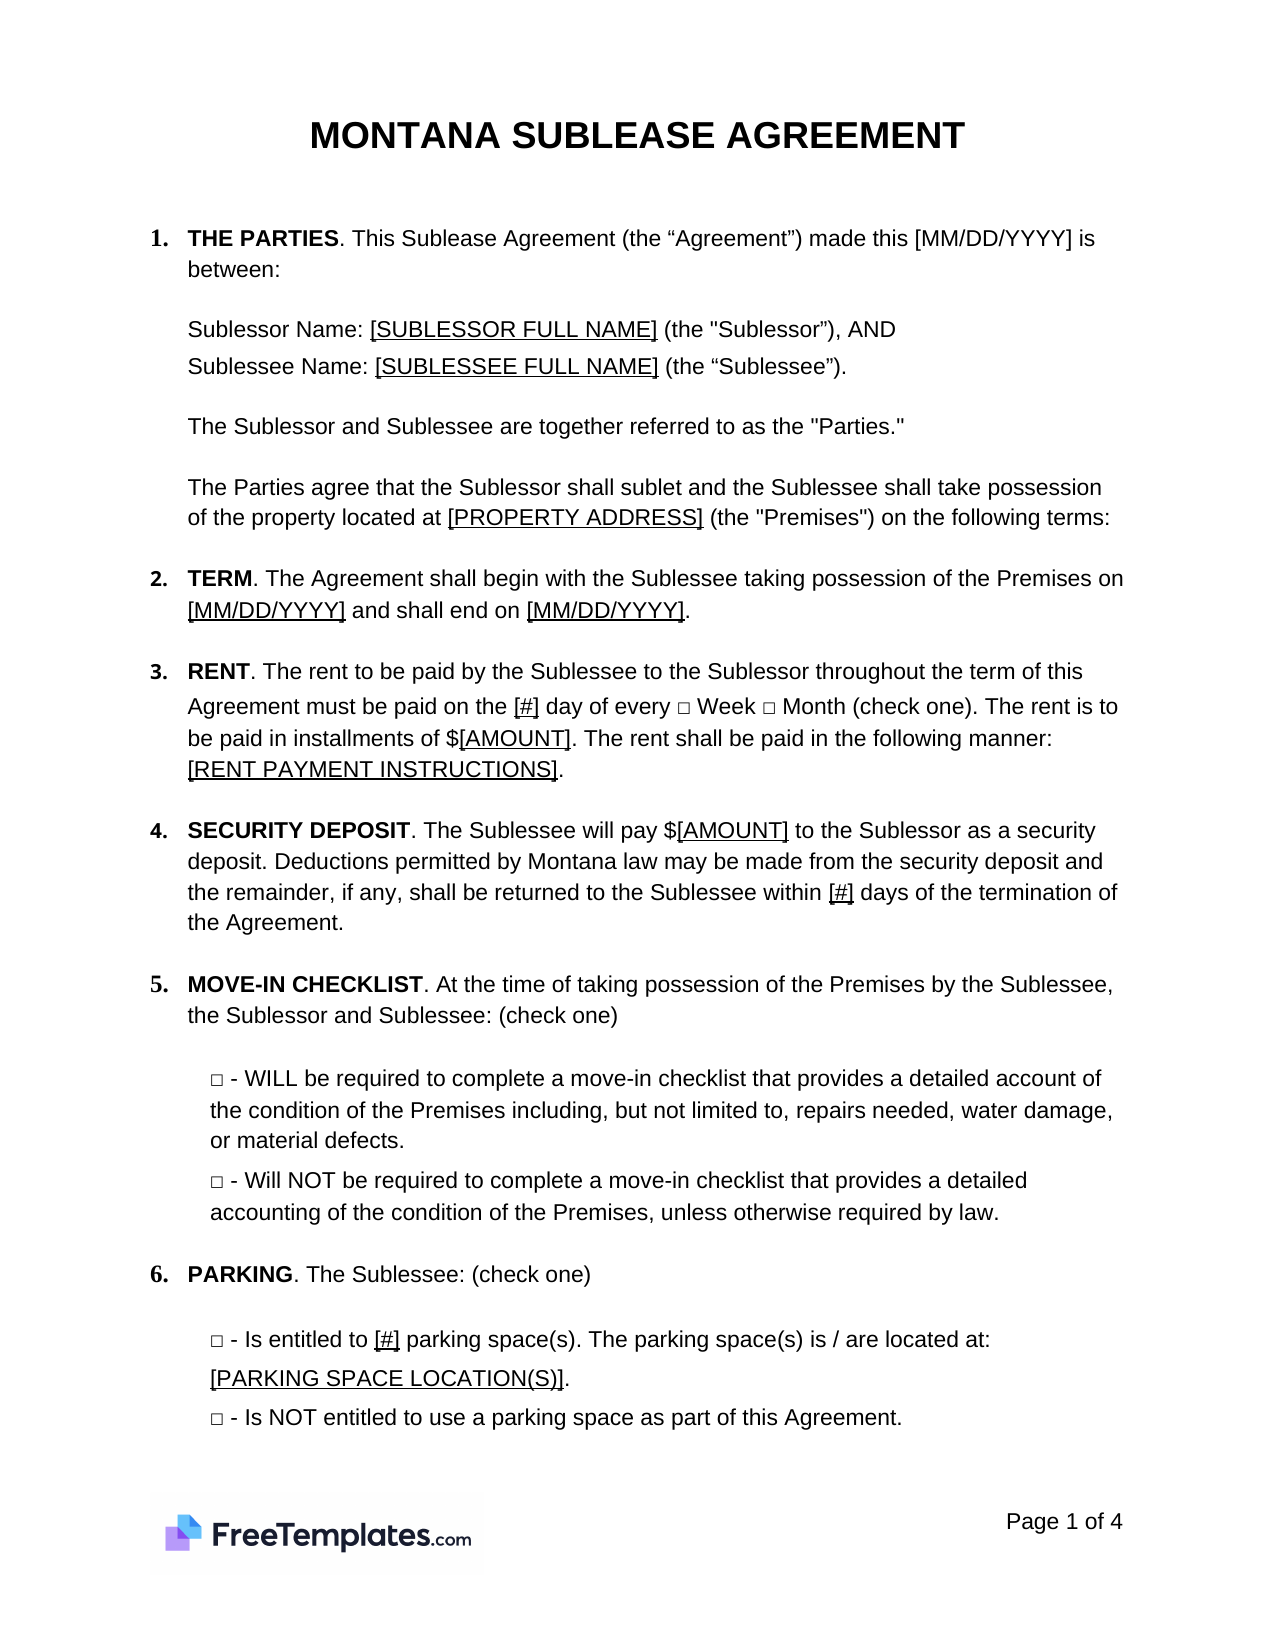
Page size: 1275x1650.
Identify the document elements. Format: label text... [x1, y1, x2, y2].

title MONTANA SUBLEASE AGREEMENT [150, 113, 1125, 157]
list ☐ - Will NOT be required to complete a move-in checklist that provides a detailed accounting of the condition of the Premises, unless otherwise required by law. [210, 1164, 1125, 1225]
text ☐ - Is NOT entitled to use a parking space as part of this Agreement. [210, 1401, 1125, 1432]
list THE PARTIES. This Sublease Agreement (the “Agreement”) made this [MM/DD/YYYY] is between: [150, 223, 1125, 282]
text The Sublessor and Sublessee are together referred to as the "Parties." [187, 413, 1125, 440]
list MOVE-IN CHECKLIST. At the time of taking possession of the Premises by the Sublessee, the Sublessor and Sublessee: (check one) [150, 969, 1125, 1028]
list RENT. The rent to be paid by the Sublessee to the Sublessor throughout the term of this Agreement must be paid on the [#] day of every ☐ Week ☐ Month (check one). The rent is to be paid in installments of $[AMOUNT]. The rent shall be paid in the following manner: [RENT PAYMENT INSTRUCTIONS]. [150, 657, 1125, 782]
list PARKING. The Sublessee: (check one) [150, 1259, 1125, 1288]
text [PARKING SPACE LOCATION(S)]. [210, 1365, 1125, 1391]
text Sublessor Name: [SUBLESSOR FULL NAME] (the "Sublessor”), AND [187, 316, 1125, 343]
text ☐ - Is entitled to [#] parking space(s). The parking space(s) is / are located at: [210, 1323, 1125, 1354]
list SECURITY DEPOSIT. The Sublessee will pay $[AMOUNT] to the Sublessor as a security deposit. Deductions permitted by Montana law may be made from the security deposit and the remainder, if any, shall be returned to the Sublessee within [#] days of the termination of the Agreement. [150, 816, 1125, 935]
text The Parties agree that the Sublessor shall sublet and the Sublessee shall take possession of the property located at [PROPERTY ADDRESS] (the "Premises") on the following terms: [187, 474, 1125, 530]
list TERM. The Agreement shall begin with the Sublessee taking possession of the Premises on [MM/DD/YYYY] and shall end on [MM/DD/YYYY]. [150, 564, 1125, 623]
text Sublessee Name: [SUBLESSEE FULL NAME] (the “Sublessee”). [187, 353, 1125, 379]
list ☐ - WILL be required to complete a move-in checklist that provides a detailed account of the condition of the Premises including, but not limited to, repairs needed, water damage, or material defects. [210, 1062, 1125, 1154]
